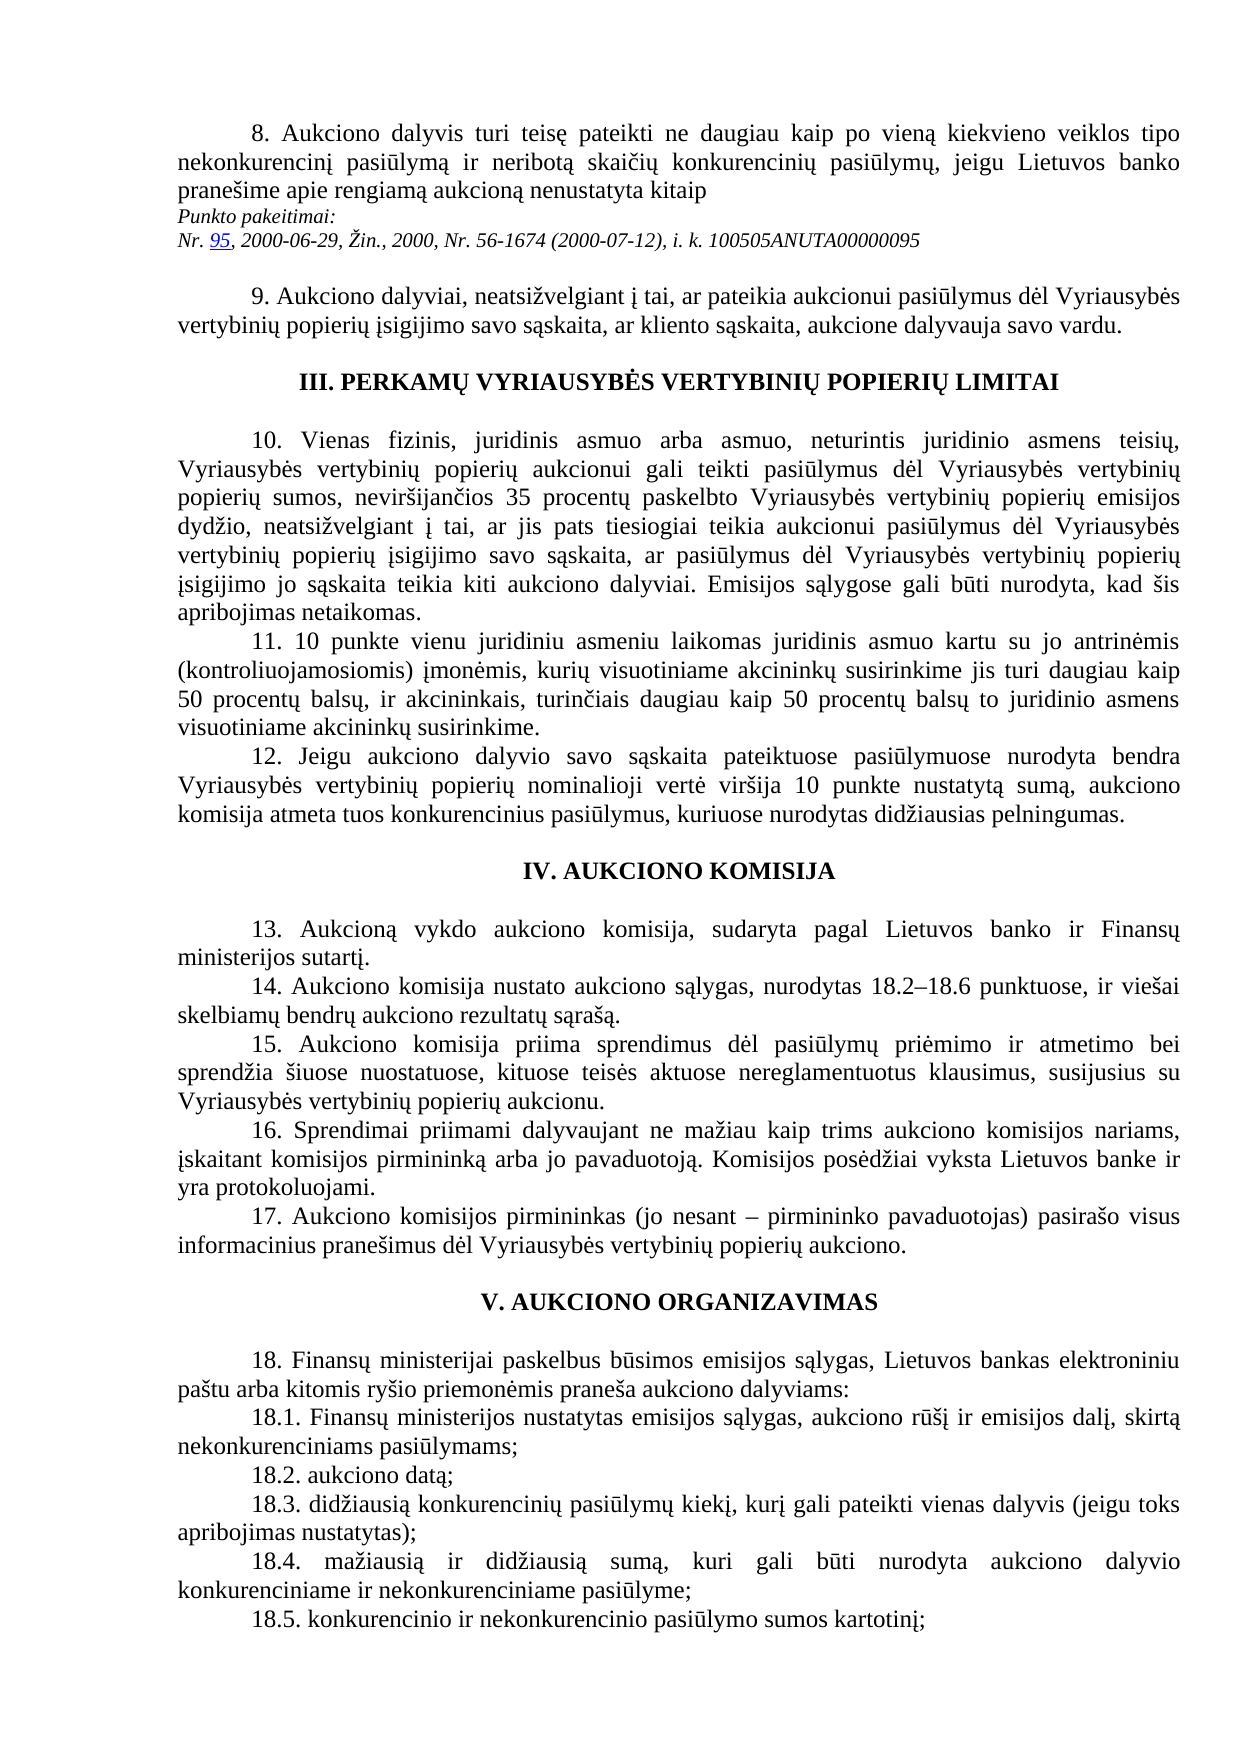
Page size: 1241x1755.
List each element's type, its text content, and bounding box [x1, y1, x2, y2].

text IV. Aukciono komisija [177, 856, 1181, 885]
text 8. Aukciono dalyvis turi teisę pateikti ne daugiau kaip po vieną kiekvieno veiklos tipo nekonkurencinį pasiūlymą ir neribotą skaičių konkurencinių pasiūlymų, jeigu Lietuvos banko pranešime apie rengiamą aukcioną nenustatyta kitaip [177, 118, 1181, 204]
text 12. Jeigu aukciono dalyvio savo sąskaita pateiktuose pasiūlymuose nurodyta bendra Vyriausybės vertybinių popierių nominalioji vertė viršija 10 punkte nustatytą sumą, aukciono komisija atmeta tuos konkurencinius pasiūlymus, kuriuose nurodytas didžiausias pelningumas. [177, 741, 1181, 827]
text 18.1. Finansų ministerijos nustatytas emisijos sąlygas, aukciono rūšį ir emisijos dalį, skirtą nekonkurenciniams pasiūlymams; [177, 1402, 1181, 1460]
text 13. Aukcioną vykdo aukciono komisija, sudaryta pagal Lietuvos banko ir Finansų ministerijos sutartį. [177, 914, 1181, 971]
text 15. Aukciono komisija priima sprendimus dėl pasiūlymų priėmimo ir atmetimo bei sprendžia šiuose nuostatuose, kituose teisės aktuose nereglamentuotus klausimus, susijusius su Vyriausybės vertybinių popierių aukcionu. [177, 1029, 1181, 1115]
text 14. Aukciono komisija nustato aukciono sąlygas, nurodytas 18.2–18.6 punktuose, ir viešai skelbiamų bendrų aukciono rezultatų sąrašą. [177, 971, 1181, 1029]
text 18.2. aukciono datą; [177, 1460, 1181, 1489]
text III. Perkamų Vyriausybės vertybinių popierių limitai [177, 367, 1181, 396]
text 18. Finansų ministerijai paskelbus būsimos emisijos sąlygas, Lietuvos bankas elektroniniu paštu arba kitomis ryšio priemonėmis praneša aukciono dalyviams: [177, 1345, 1181, 1402]
text 18.4. mažiausią ir didžiausią sumą, kuri gali būti nurodyta aukciono dalyvio konkurenciniame ir nekonkurenciniame pasiūlyme; [177, 1546, 1181, 1604]
text 9. Aukciono dalyviai, neatsižvelgiant į tai, ar pateikia aukcionui pasiūlymus dėl Vyriausybės vertybinių popierių įsigijimo savo sąskaita, ar kliento sąskaita, aukcione dalyvauja savo vardu. [177, 281, 1181, 339]
text V. Aukciono organizavimas [177, 1287, 1181, 1316]
text 18.5. konkurencinio ir nekonkurencinio pasiūlymo sumos kartotinį; [177, 1604, 1181, 1632]
text Punkto pakeitimai: [177, 204, 1181, 228]
text 18.3. didžiausią konkurencinių pasiūlymų kiekį, kurį gali pateikti vienas dalyvis (jeigu toks apribojimas nustatytas); [177, 1489, 1181, 1546]
text 16. Sprendimai priimami dalyvaujant ne mažiau kaip trims aukciono komisijos nariams, įskaitant komisijos pirmininką arba jo pavaduotoją. Komisijos posėdžiai vyksta Lietuvos banke ir yra protokoluojami. [177, 1115, 1181, 1201]
text 10. Vienas fizinis, juridinis asmuo arba asmuo, neturintis juridinio asmens teisių, Vyriausybės vertybinių popierių aukcionui gali teikti pasiūlymus dėl Vyriausybės vertybinių popierių sumos, neviršijančios 35 procentų paskelbto Vyriausybės vertybinių popierių emisijos dydžio, neatsižvelgiant į tai, ar jis pats tiesiogiai teikia aukcionui pasiūlymus dėl Vyriausybės vertybinių popierių įsigijimo savo sąskaita, ar pasiūlymus dėl Vyriausybės vertybinių popierių įsigijimo jo sąskaita teikia kiti aukciono dalyviai. Emisijos sąlygose gali būti nurodyta, kad šis apribojimas netaikomas. [177, 425, 1181, 626]
text 11. 10 punkte vienu juridiniu asmeniu laikomas juridinis asmuo kartu su jo antrinėmis (kontroliuojamosiomis) įmonėmis, kurių visuotiniame akcininkų susirinkime jis turi daugiau kaip 50 procentų balsų, ir akcininkais, turinčiais daugiau kaip 50 procentų balsų to juridinio asmens visuotiniame akcininkų susirinkime. [177, 626, 1181, 741]
text Nr. 95, 2000-06-29, Žin., 2000, Nr. 56-1674 (2000-07-12), i. k. 100505ANUTA00000095 [177, 228, 1181, 252]
text 17. Aukciono komisijos pirmininkas (jo nesant – pirmininko pavaduotojas) pasirašo visus informacinius pranešimus dėl Vyriausybės vertybinių popierių aukciono. [177, 1201, 1181, 1259]
